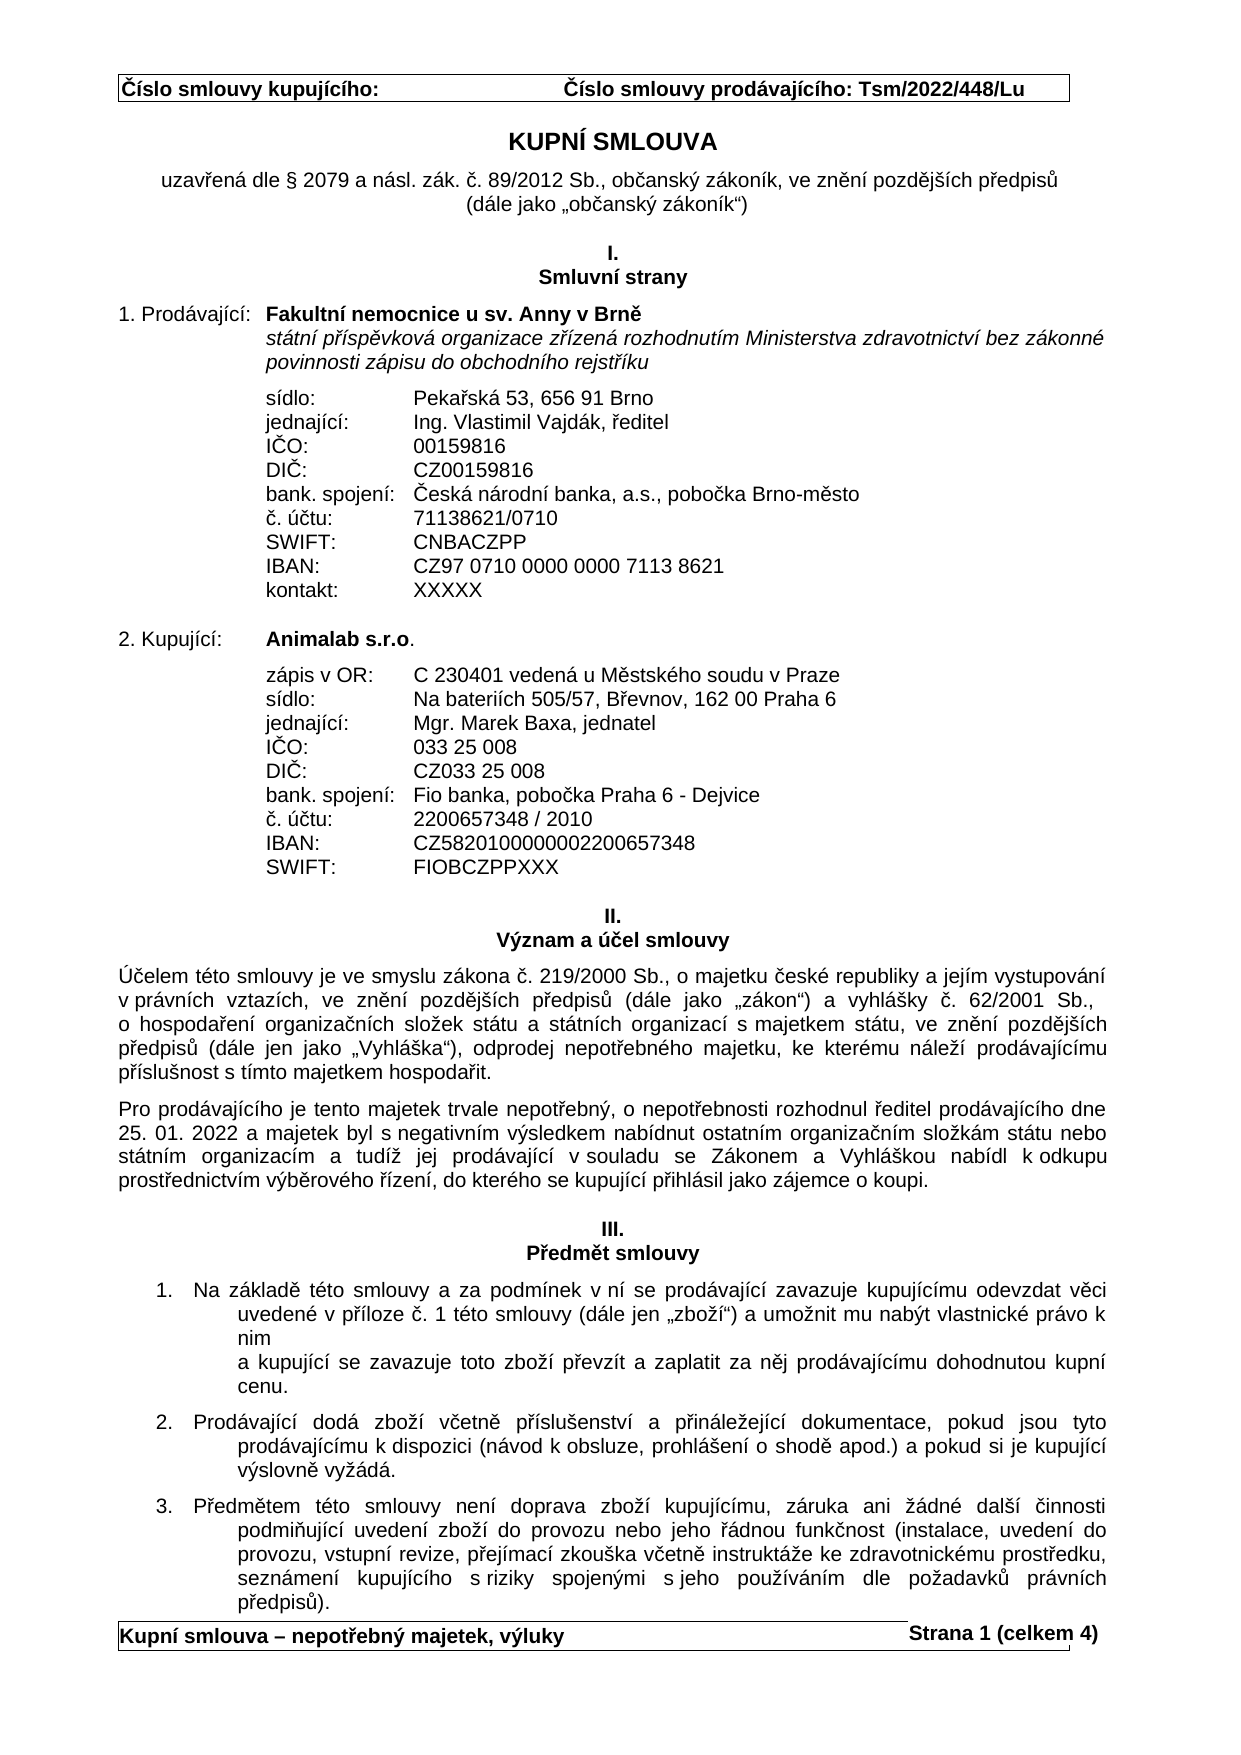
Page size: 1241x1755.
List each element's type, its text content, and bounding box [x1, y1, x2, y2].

text IČO: 033 25 008 [192, 735, 1107, 759]
text bank. spojení: Česká národní banka, a.s., pobočka Brno-město [192, 482, 1107, 506]
subtitle Předmět smlouvy [118, 1241, 1107, 1265]
list Prodávající dodá zboží včetně příslušenství a přináležející dokumentace, pokud jsou tyto prodávajícímu k dispozici (návod k obsluze, prohlášení o shodě apod.) a pokud si je kupující výslovně vyžádá. [156, 1410, 1107, 1482]
text kontakt: XXXXX [192, 578, 1107, 602]
text č. účtu: 2200657348 / 2010 [192, 807, 1107, 831]
text jednající: Mgr. Marek Baxa, jednatel [192, 711, 1107, 735]
text sídlo: Na bateriích 505/57, Břevnov, 162 00 Praha 6 [192, 687, 1107, 711]
text uzavřená dle § 2079 a násl. zák. č. 89/2012 Sb., občanský zákoník, ve znění pozdějších předpisů [118, 168, 1107, 192]
text III. [118, 1217, 1107, 1241]
text IČO: 00159816 [192, 434, 1107, 458]
text jednající: Ing. Vlastimil Vajdák, ředitel [192, 410, 1107, 434]
list Na základě této smlouvy a za podmínek v ní se prodávající zavazuje kupujícímu odevzdat věci uvedené v příloze č. 1 této smlouvy (dále jen „zboží“) a umožnit mu nabýt vlastnické právo k nim a kupující se zavazuje toto zboží převzít a zaplatit za něj prodávajícímu dohodnutou kupní cenu. [156, 1278, 1107, 1397]
text 1. Prodávající: Fakultní nemocnice u sv. Anny v Brně [118, 302, 1107, 326]
text DIČ: CZ033 25 008 [192, 759, 1107, 783]
text Účelem této smlouvy je ve smyslu zákona č. 219/2000 Sb., o majetku české republiky a jejím vystupování v právních vztazích, ve znění pozdějších předpisů (dále jako „zákon“) a vyhlášky č. 62/2001 Sb., o hospodaření organizačních složek státu a státních organizací s majetkem státu, ve znění pozdějších předpisů (dále jen jako „Vyhláška“), odprodej nepotřebného majetku, ke kterému náleží prodávajícímu příslušnost s tímto majetkem hospodařit. [118, 964, 1107, 1084]
subtitle Smluvní strany [118, 265, 1107, 289]
text Číslo smlouvy kupujícího: Číslo smlouvy prodávajícího: Tsm/2022/448/Lu [119, 75, 1069, 101]
text 2. Kupující: Animalab s.r.o. [118, 627, 1107, 651]
text zápis v OR: C 230401 vedená u Městského soudu v Praze [192, 663, 1107, 687]
text DIČ: CZ00159816 [192, 458, 1107, 482]
text IBAN: CZ5820100000002200657348 [192, 831, 1107, 855]
text SWIFT: FIOBCZPPXXX [192, 855, 1107, 879]
text č. účtu: 71138621/0710 [192, 506, 1107, 530]
text Význam a účel smlouvy [118, 928, 1107, 952]
text SWIFT: CNBACZPP [192, 530, 1107, 554]
text (dále jako „občanský zákoník“) [118, 192, 1107, 216]
list Předmětem této smlouvy není doprava zboží kupujícímu, záruka ani žádné další činnosti podmiňující uvedení zboží do provozu nebo jeho řádnou funkčnost (instalace, uvedení do provozu, vstupní revize, přejímací zkouška včetně instruktáže ke zdravotnickému prostředku, seznámení kupujícího s riziky spojenými s jeho používáním dle požadavků právních předpisů). [156, 1494, 1107, 1614]
text IBAN: CZ97 0710 0000 0000 7113 8621 [192, 554, 1107, 578]
text I. [118, 241, 1107, 265]
text bank. spojení: Fio banka, pobočka Praha 6 - Dejvice [192, 783, 1107, 807]
text státní příspěvková organizace zřízená rozhodnutím Ministerstva zdravotnictví bez zákonné povinnosti zápisu do obchodního rejstříku [266, 326, 1107, 373]
text sídlo: Pekařská 53, 656 91 Brno [192, 386, 1107, 410]
text II. [118, 904, 1107, 928]
text KUPNÍ SMLOUVA [118, 127, 1107, 156]
text Pro prodávajícího je tento majetek trvale nepotřebný, o nepotřebnosti rozhodnul ředitel prodávajícího dne 25. 01. 2022 a majetek byl s negativním výsledkem nabídnut ostatním organizačním složkám státu nebo státním organizacím a tudíž jej prodávající v souladu se Zákonem a Vyhláškou nabídl k odkupu prostřednictvím výběrového řízení, do kterého se kupující přihlásil jako zájemce o koupi. [118, 1096, 1107, 1192]
